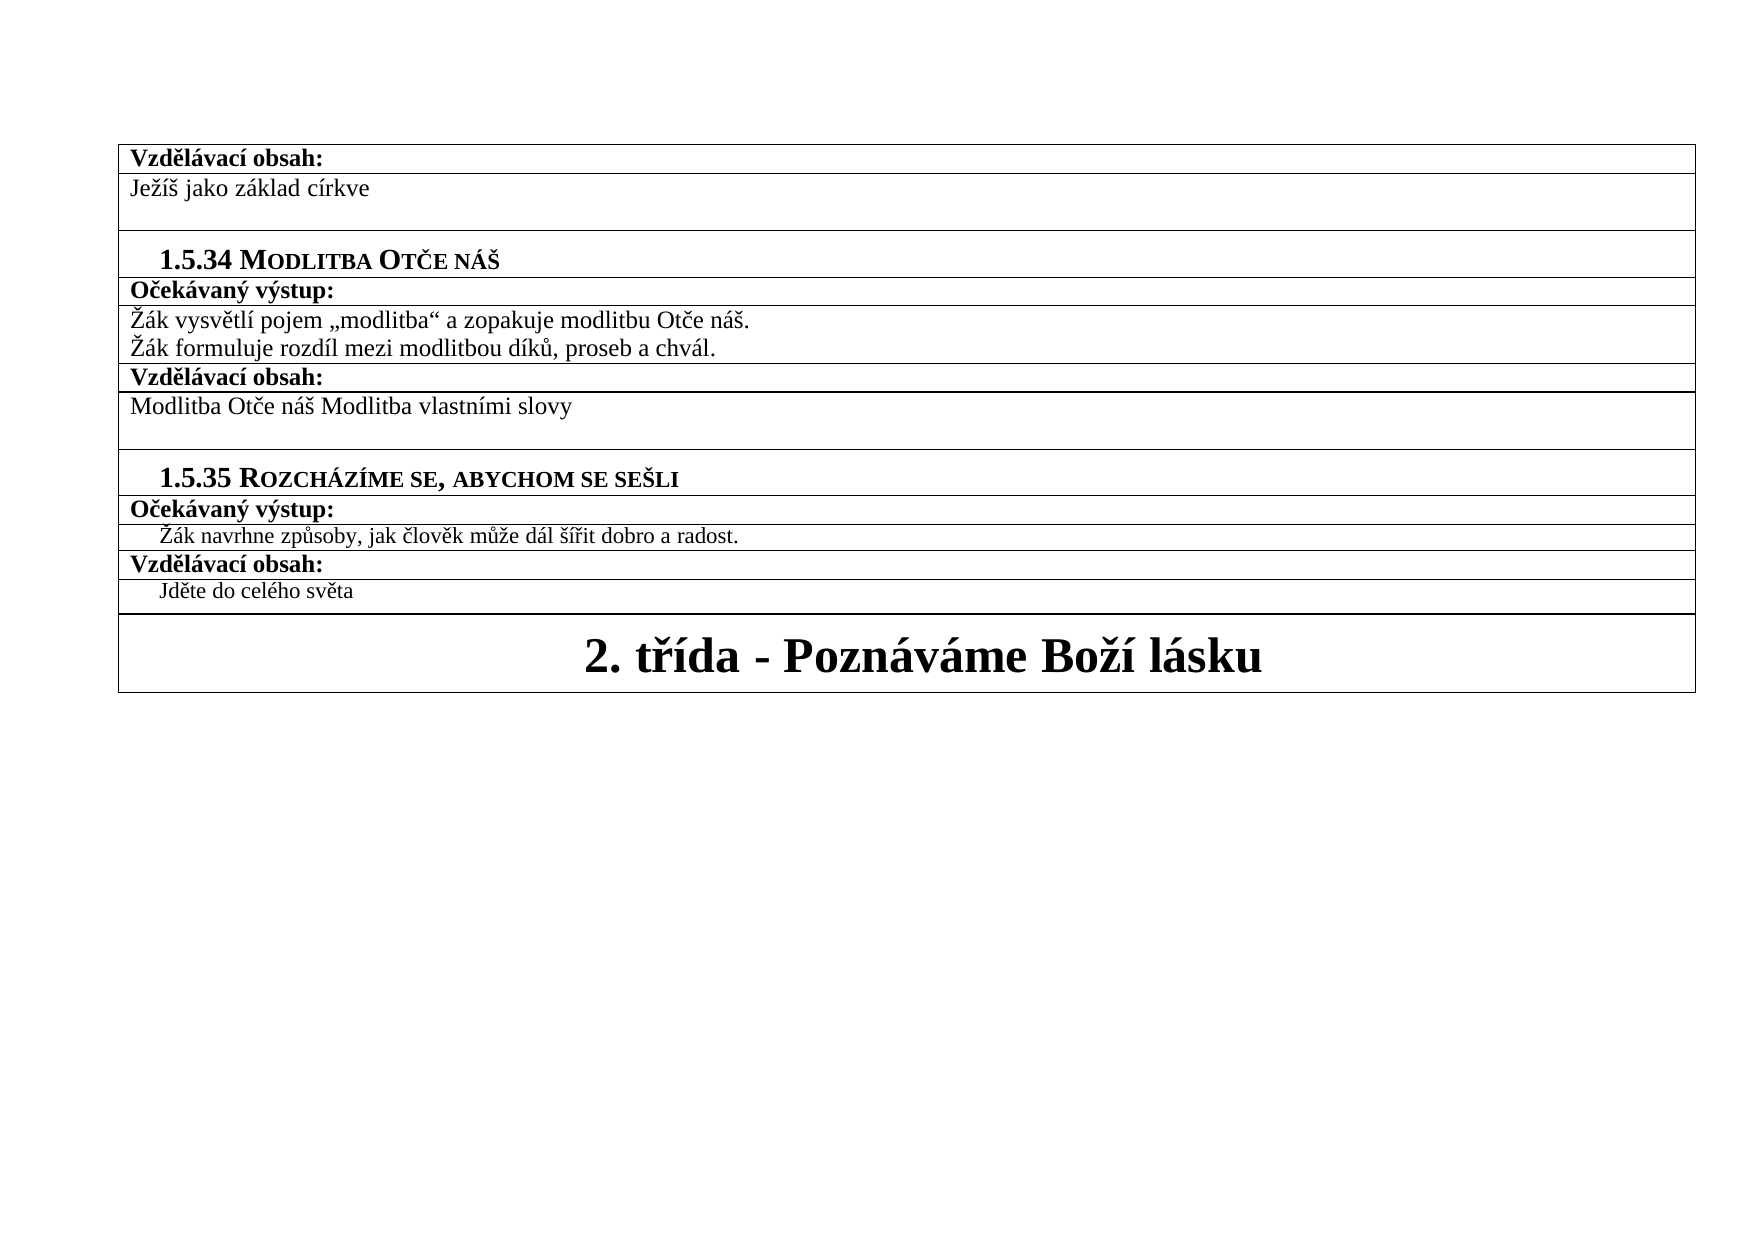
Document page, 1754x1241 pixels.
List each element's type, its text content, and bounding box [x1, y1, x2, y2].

table_header 2. třída - Poznáváme Boží lásku [119, 615, 1695, 692]
table_cell 1.5.35 ROZCHÁZÍME SE, ABYCHOM SE SEŠLI [119, 450, 1695, 495]
table_cell Modlitba Otče náš Modlitba vlastními slovy [119, 393, 1695, 449]
table_cell Žák navrhne způsoby, jak člověk může dál šířit dobro a radost. [119, 525, 1695, 550]
table_header Vzdělávací obsah: [119, 145, 1695, 173]
table_cell Očekávaný výstup: [119, 496, 1695, 524]
table_cell Vzdělávací obsah: [119, 551, 1695, 578]
table_cell Ježíš jako základ církve [119, 174, 1695, 230]
table_cell Jděte do celého světa [119, 580, 1695, 613]
table_cell Žák vysvětlí pojem „modlitba“ a zopakuje modlitbu Otče náš. Žák formuluje rozdíl mezi modlitbou díků, proseb a chvál. [119, 306, 1695, 363]
table_cell Očekávaný výstup: [119, 278, 1695, 305]
table_cell 1.5.34 MODLITBA OTČE NÁŠ [119, 231, 1695, 277]
table_cell Vzdělávací obsah: [119, 364, 1695, 391]
